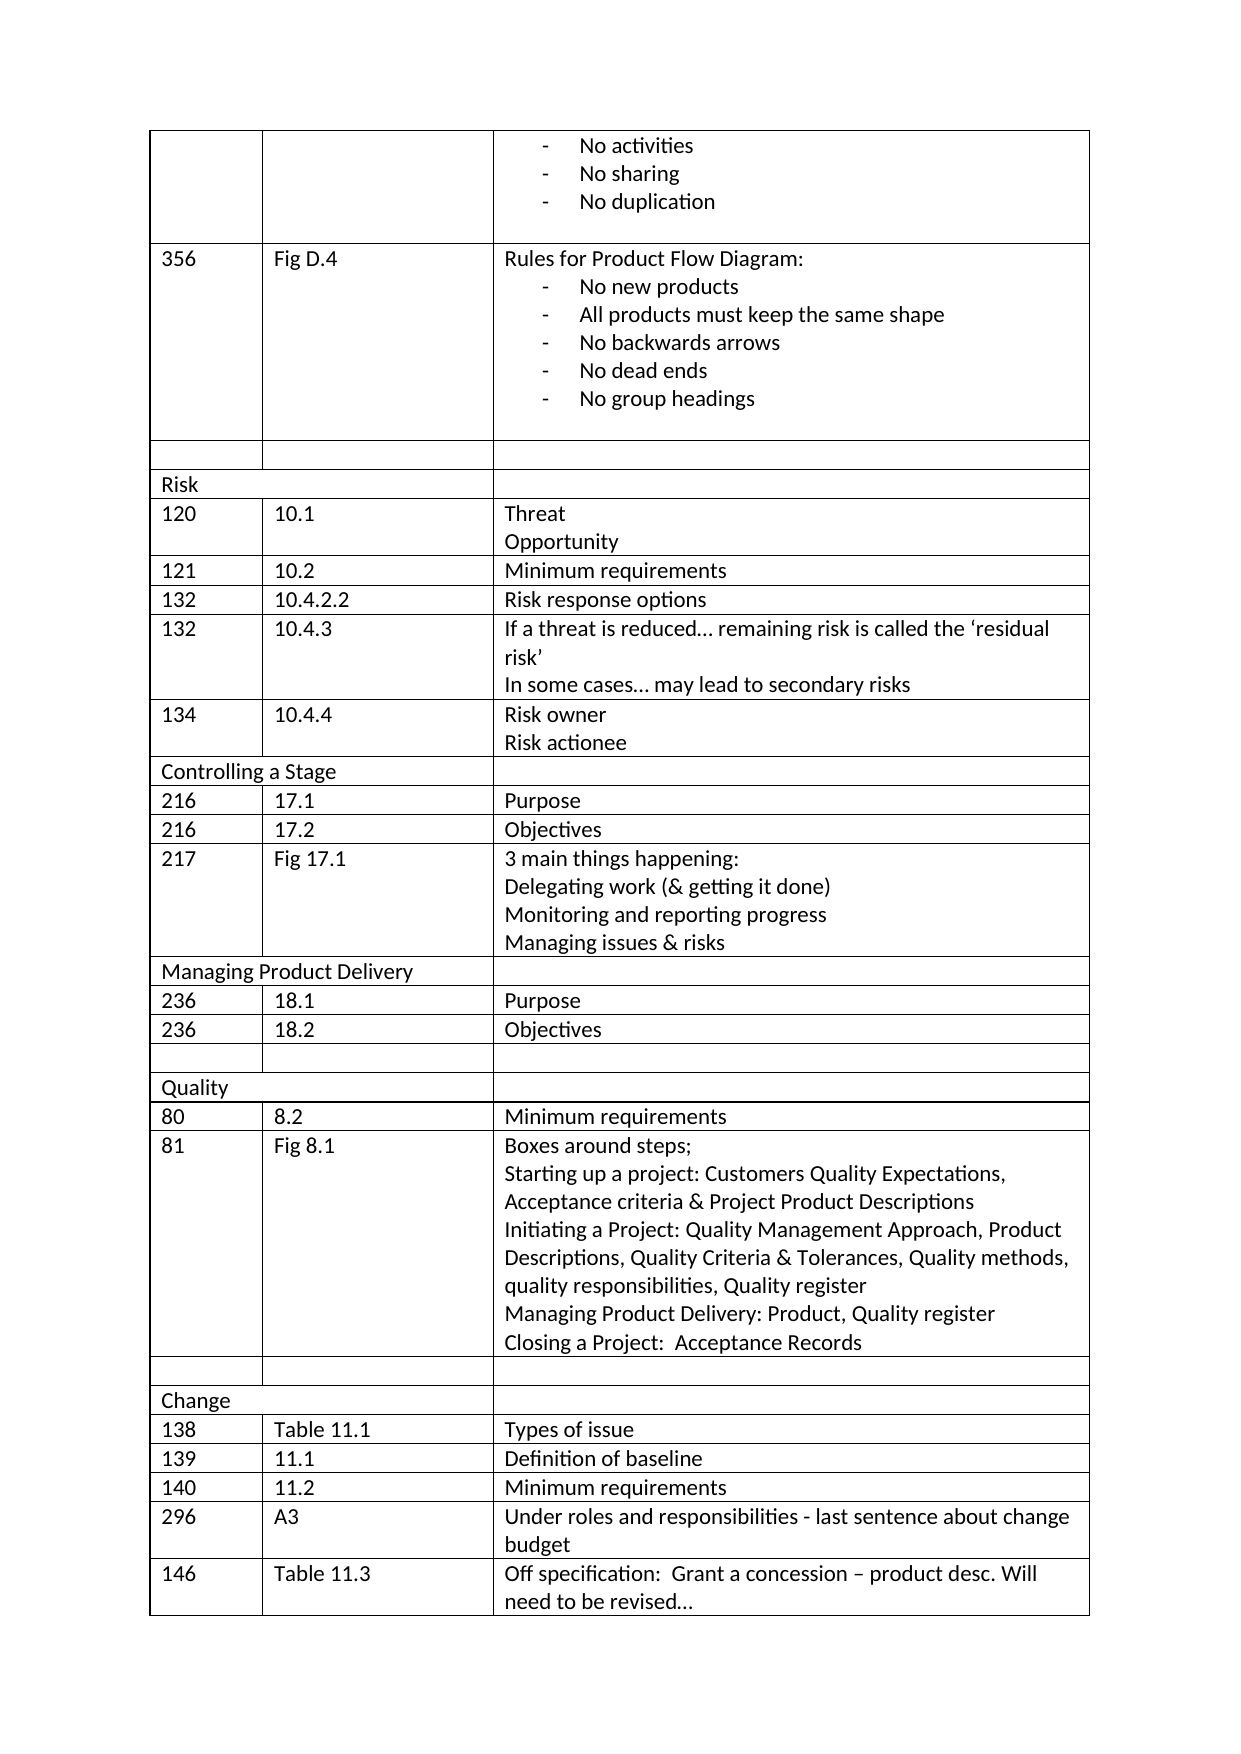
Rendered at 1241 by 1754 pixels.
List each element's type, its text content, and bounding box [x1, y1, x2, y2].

table_cell [263, 131, 493, 243]
table_cell Definition of baseline [494, 1444, 1089, 1472]
table_cell [494, 441, 1089, 469]
table_cell Risk owner Risk actionee [494, 700, 1089, 756]
table_cell Minimum requirements [494, 556, 1089, 584]
table_cell [151, 131, 262, 243]
table_cell 134 [151, 700, 262, 756]
table_cell Managing Product Delivery [151, 957, 493, 985]
table_cell 81 [151, 1131, 262, 1356]
table_cell 121 [151, 556, 262, 584]
table_cell Boxes around steps; Starting up a project: Customers Quality Expectations, Acceptance criteria & Project Product Descriptions Initiating a Project: Quality Management Approach, Product Descriptions, Quality Criteria & Tolerances, Quality methods, quality responsibilities, Quality register Managing Product Delivery: Product, Quality register Closing a Project: Acceptance Records [494, 1131, 1089, 1356]
table_cell 146 [151, 1559, 262, 1615]
table_cell Objectives [494, 1015, 1089, 1043]
table_cell 8.2 [263, 1103, 493, 1130]
table_cell Under roles and responsibilities - last sentence about change budget [494, 1502, 1089, 1558]
table_cell 236 [151, 986, 262, 1014]
table_cell 10.2 [263, 556, 493, 584]
table_cell Purpose [494, 986, 1089, 1014]
table_cell [494, 1357, 1089, 1385]
table_cell 236 [151, 1015, 262, 1043]
table_cell 10.1 [263, 499, 493, 555]
table_cell Change [151, 1386, 493, 1414]
table_cell 17.2 [263, 815, 493, 843]
table_cell [494, 1073, 1089, 1101]
table_cell Table 11.1 [263, 1415, 493, 1443]
table_cell [494, 470, 1089, 498]
table_cell Fig D.4 [263, 244, 493, 440]
table_cell Types of issue [494, 1415, 1089, 1443]
table_cell 132 [151, 615, 262, 699]
table_cell [494, 1044, 1089, 1072]
table_cell 216 [151, 786, 262, 814]
table_cell Fig 17.1 [263, 844, 493, 956]
table_cell [494, 757, 1089, 785]
table_cell 18.1 [263, 986, 493, 1014]
table_cell Fig 8.1 [263, 1131, 493, 1356]
table_cell 356 [151, 244, 262, 440]
table_cell 138 [151, 1415, 262, 1443]
table_cell Risk [151, 470, 493, 498]
table_cell If a threat is reduced… remaining risk is called the ‘residual risk’ In some cases… may lead to secondary risks [494, 615, 1089, 699]
table_cell Threat Opportunity [494, 499, 1089, 555]
table_cell 132 [151, 586, 262, 613]
table_cell 3 main things happening: Delegating work (& getting it done) Monitoring and reporting progress Managing issues & risks [494, 844, 1089, 956]
table_cell 18.2 [263, 1015, 493, 1043]
table_cell Quality [151, 1073, 493, 1101]
table_cell Purpose [494, 786, 1089, 814]
table_cell [494, 957, 1089, 985]
table_cell A3 [263, 1502, 493, 1558]
table_cell 139 [151, 1444, 262, 1472]
table_cell 296 [151, 1502, 262, 1558]
table_cell Objectives [494, 815, 1089, 843]
table_cell 80 [151, 1103, 262, 1130]
table_cell 10.4.3 [263, 615, 493, 699]
table_cell [151, 1044, 262, 1072]
table_cell Off specification: Grant a concession – product desc. Will need to be revised… [494, 1559, 1089, 1615]
table_cell [263, 441, 493, 469]
table_cell Minimum requirements [494, 1473, 1089, 1501]
table_cell [263, 1357, 493, 1385]
table_cell 11.2 [263, 1473, 493, 1501]
table_cell [151, 1357, 262, 1385]
table_cell 10.4.4 [263, 700, 493, 756]
table_cell 17.1 [263, 786, 493, 814]
table_cell [263, 1044, 493, 1072]
table_cell 140 [151, 1473, 262, 1501]
table_cell 216 [151, 815, 262, 843]
table_cell 10.4.2.2 [263, 586, 493, 613]
table_cell Risk response options [494, 586, 1089, 613]
table_cell Table 11.3 [263, 1559, 493, 1615]
table_cell [151, 441, 262, 469]
table_cell No activities No sharing No duplication [494, 131, 1089, 243]
table_cell Minimum requirements [494, 1103, 1089, 1130]
table_cell Controlling a Stage [151, 757, 493, 785]
table_cell 120 [151, 499, 262, 555]
table_cell 11.1 [263, 1444, 493, 1472]
table_cell [494, 1386, 1089, 1414]
table_cell 217 [151, 844, 262, 956]
table_cell Rules for Product Flow Diagram: No new products All products must keep the same shape No backwards arrows No dead ends No group headings [494, 244, 1089, 440]
